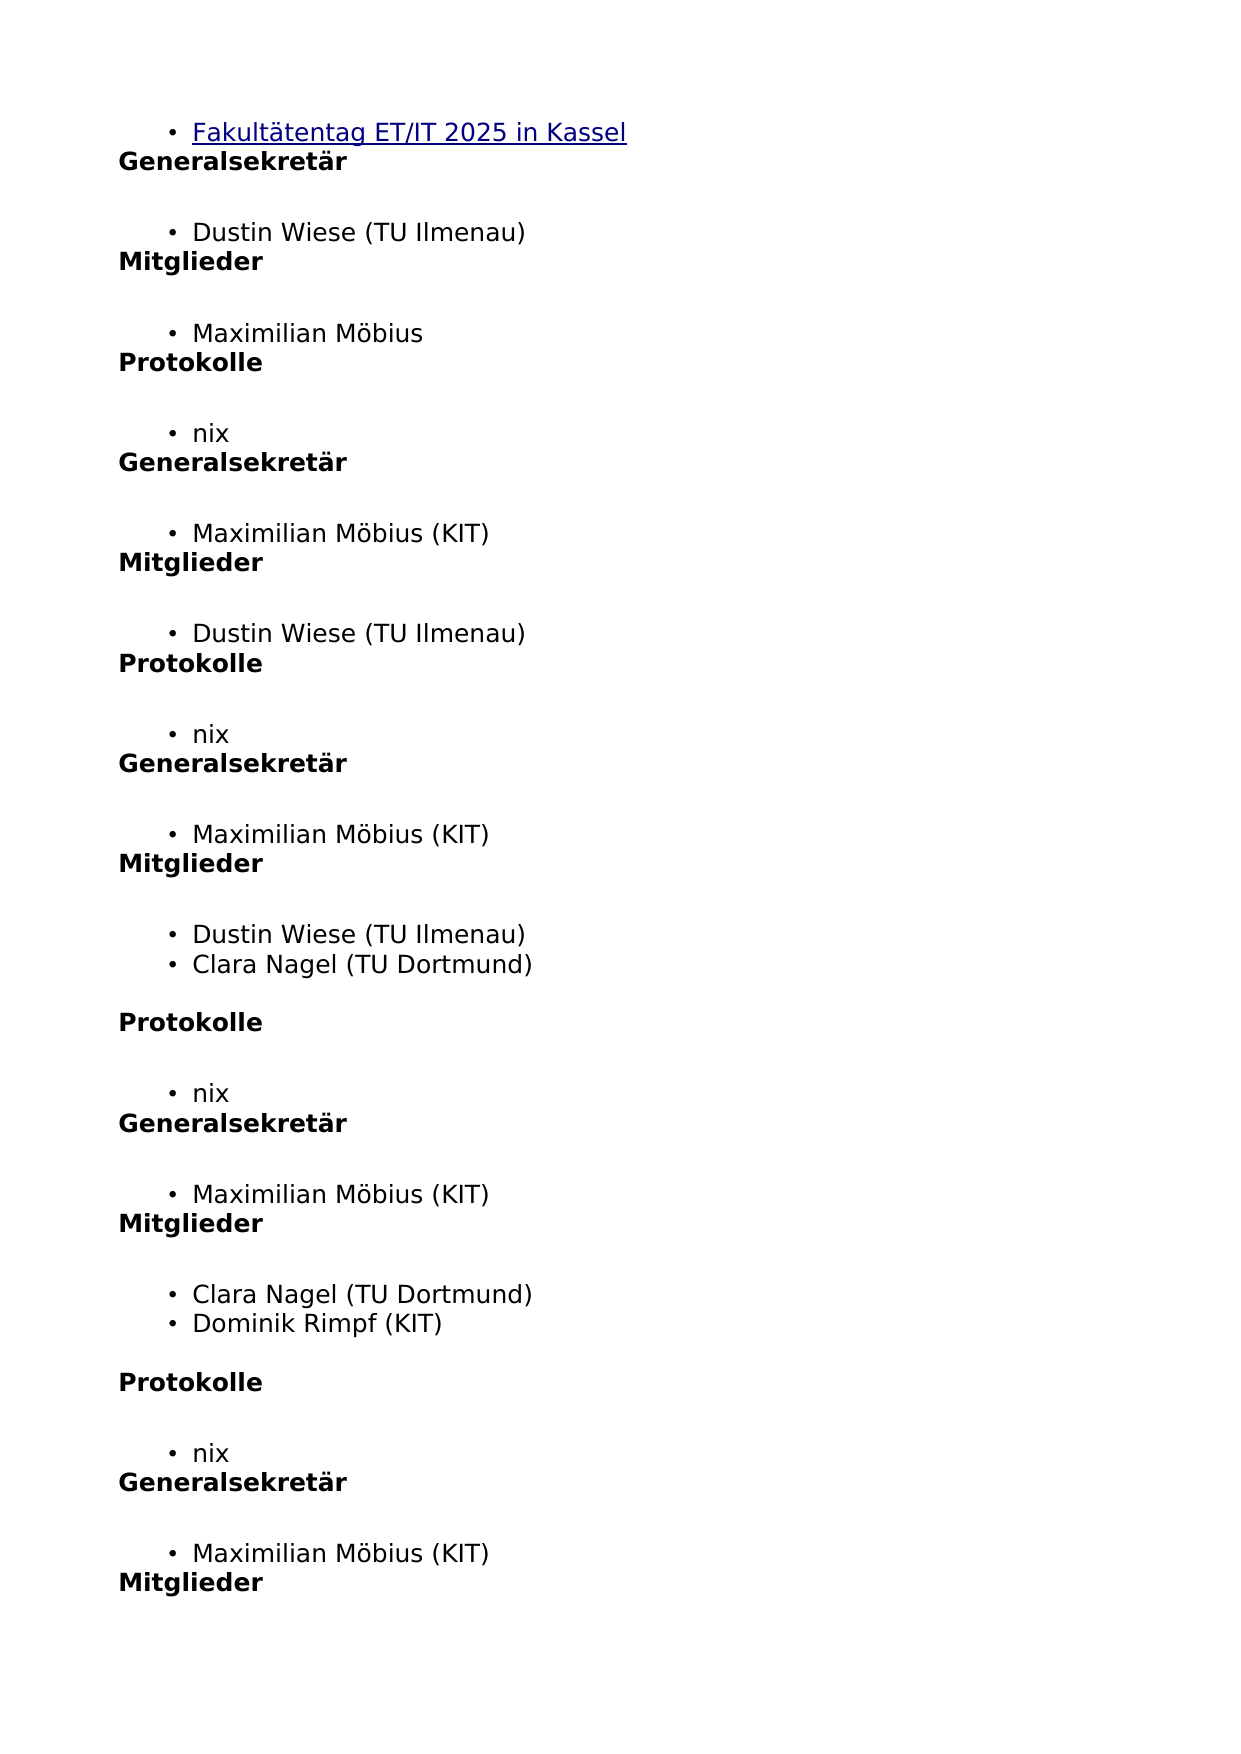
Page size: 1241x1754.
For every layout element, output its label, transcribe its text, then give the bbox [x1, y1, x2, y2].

text Generalsekretär [118, 1109, 1122, 1138]
list nix [177, 1079, 1122, 1109]
text Protokolle [118, 1008, 1122, 1038]
text Mitglieder [118, 849, 1122, 879]
list Maximilian Möbius [177, 319, 1122, 348]
list nix [177, 419, 1122, 448]
text Mitglieder [118, 1209, 1122, 1238]
list Dustin Wiese (TU Ilmenau) [177, 620, 1122, 649]
text Protokolle [118, 649, 1122, 678]
list Clara Nagel (TU Dortmund) [177, 950, 1122, 979]
text Mitglieder [118, 548, 1122, 578]
list Fakultätentag ET/IT 2025 in Kassel [177, 118, 1122, 147]
text Protokolle [118, 1368, 1122, 1397]
list nix [177, 1439, 1122, 1468]
list Dominik Rimpf (KIT) [177, 1309, 1122, 1338]
text Generalsekretär [118, 1468, 1122, 1497]
text Protokolle [118, 348, 1122, 377]
text Mitglieder [118, 1569, 1122, 1598]
list Dustin Wiese (TU Ilmenau) [177, 921, 1122, 950]
text Generalsekretär [118, 448, 1122, 477]
text Generalsekretär [118, 749, 1122, 778]
list Maximilian Möbius (KIT) [177, 1180, 1122, 1209]
list Dustin Wiese (TU Ilmenau) [177, 218, 1122, 248]
text Generalsekretär [118, 147, 1122, 176]
list Maximilian Möbius (KIT) [177, 519, 1122, 548]
list Maximilian Möbius (KIT) [177, 820, 1122, 849]
list Clara Nagel (TU Dortmund) [177, 1280, 1122, 1309]
text Mitglieder [118, 248, 1122, 277]
list Maximilian Möbius (KIT) [177, 1539, 1122, 1569]
list nix [177, 720, 1122, 749]
